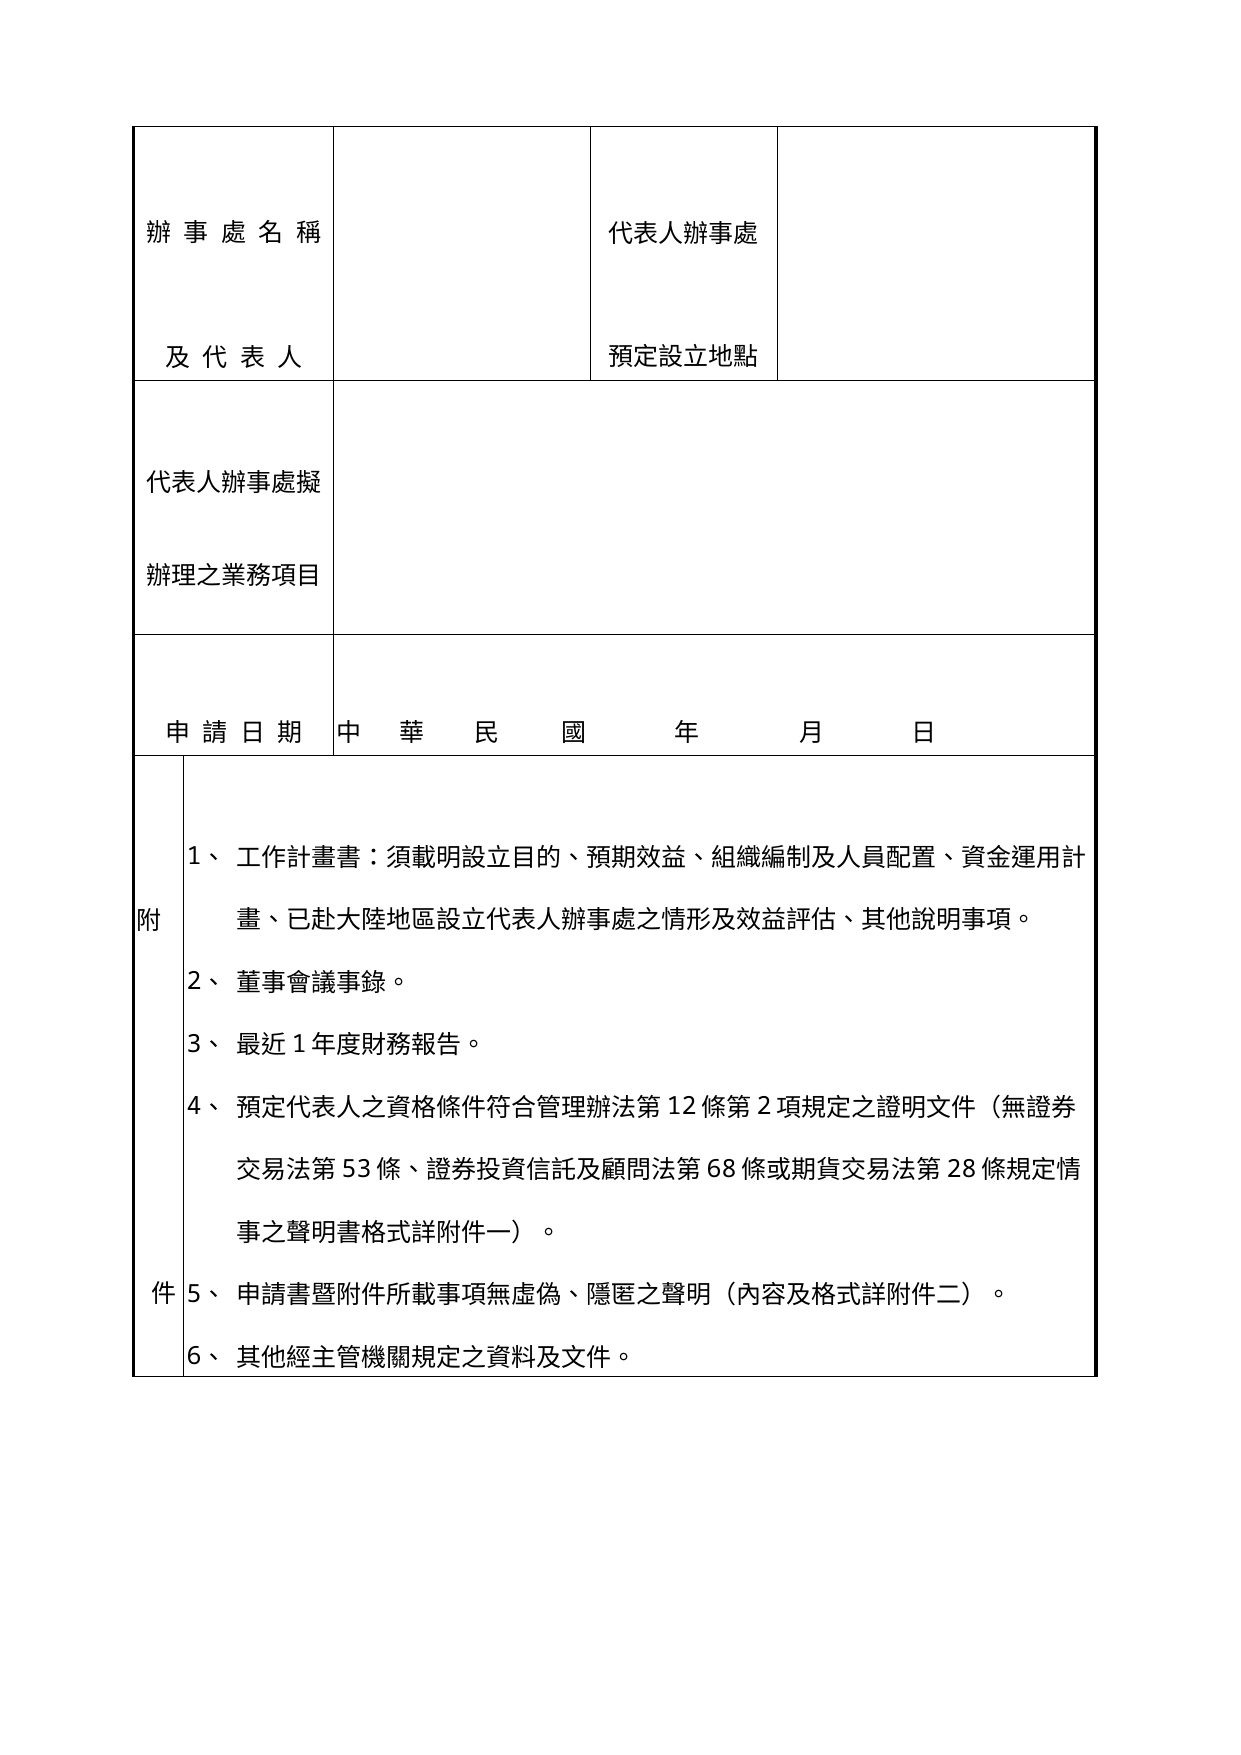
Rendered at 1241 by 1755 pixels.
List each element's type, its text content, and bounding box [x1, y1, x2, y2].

table_cell 工作計畫書：須載明設立目的、預期效益、組織編制及人員配置、資金運用計畫、已赴大陸地區設立代表人辦事處之情形及效益評估、其他說明事項。 董事會議事錄。 最近1年度財務報告。 預定代表人之資格條件符合管理辦法第12條第2項規定之證明文件（無證券交易法第53條、證券投資信託及顧問法第68條或期貨交易法第28條規定情事之聲明書格式詳附件一）。 申請書暨附件所載事項無虛偽、隱匿之聲明（內容及格式詳附件二）。 其他經主管機關規定之資料及文件。 [184, 756, 1094, 1376]
table_cell 代表人辦事處擬辦理之業務項目 [135, 381, 333, 634]
table_cell 代表人辦事處 預定設立地點 [591, 127, 777, 380]
table_cell [778, 127, 1094, 380]
table_cell 申 請 日 期 [135, 635, 333, 755]
table_cell 辦 事 處 名 稱 及 代 表 人 [135, 127, 333, 380]
table_cell 中 華 民 國 年 月 日 [334, 635, 1094, 755]
table_cell 附 件 [135, 756, 183, 1376]
table_cell [334, 127, 590, 380]
table_cell [334, 381, 1094, 634]
